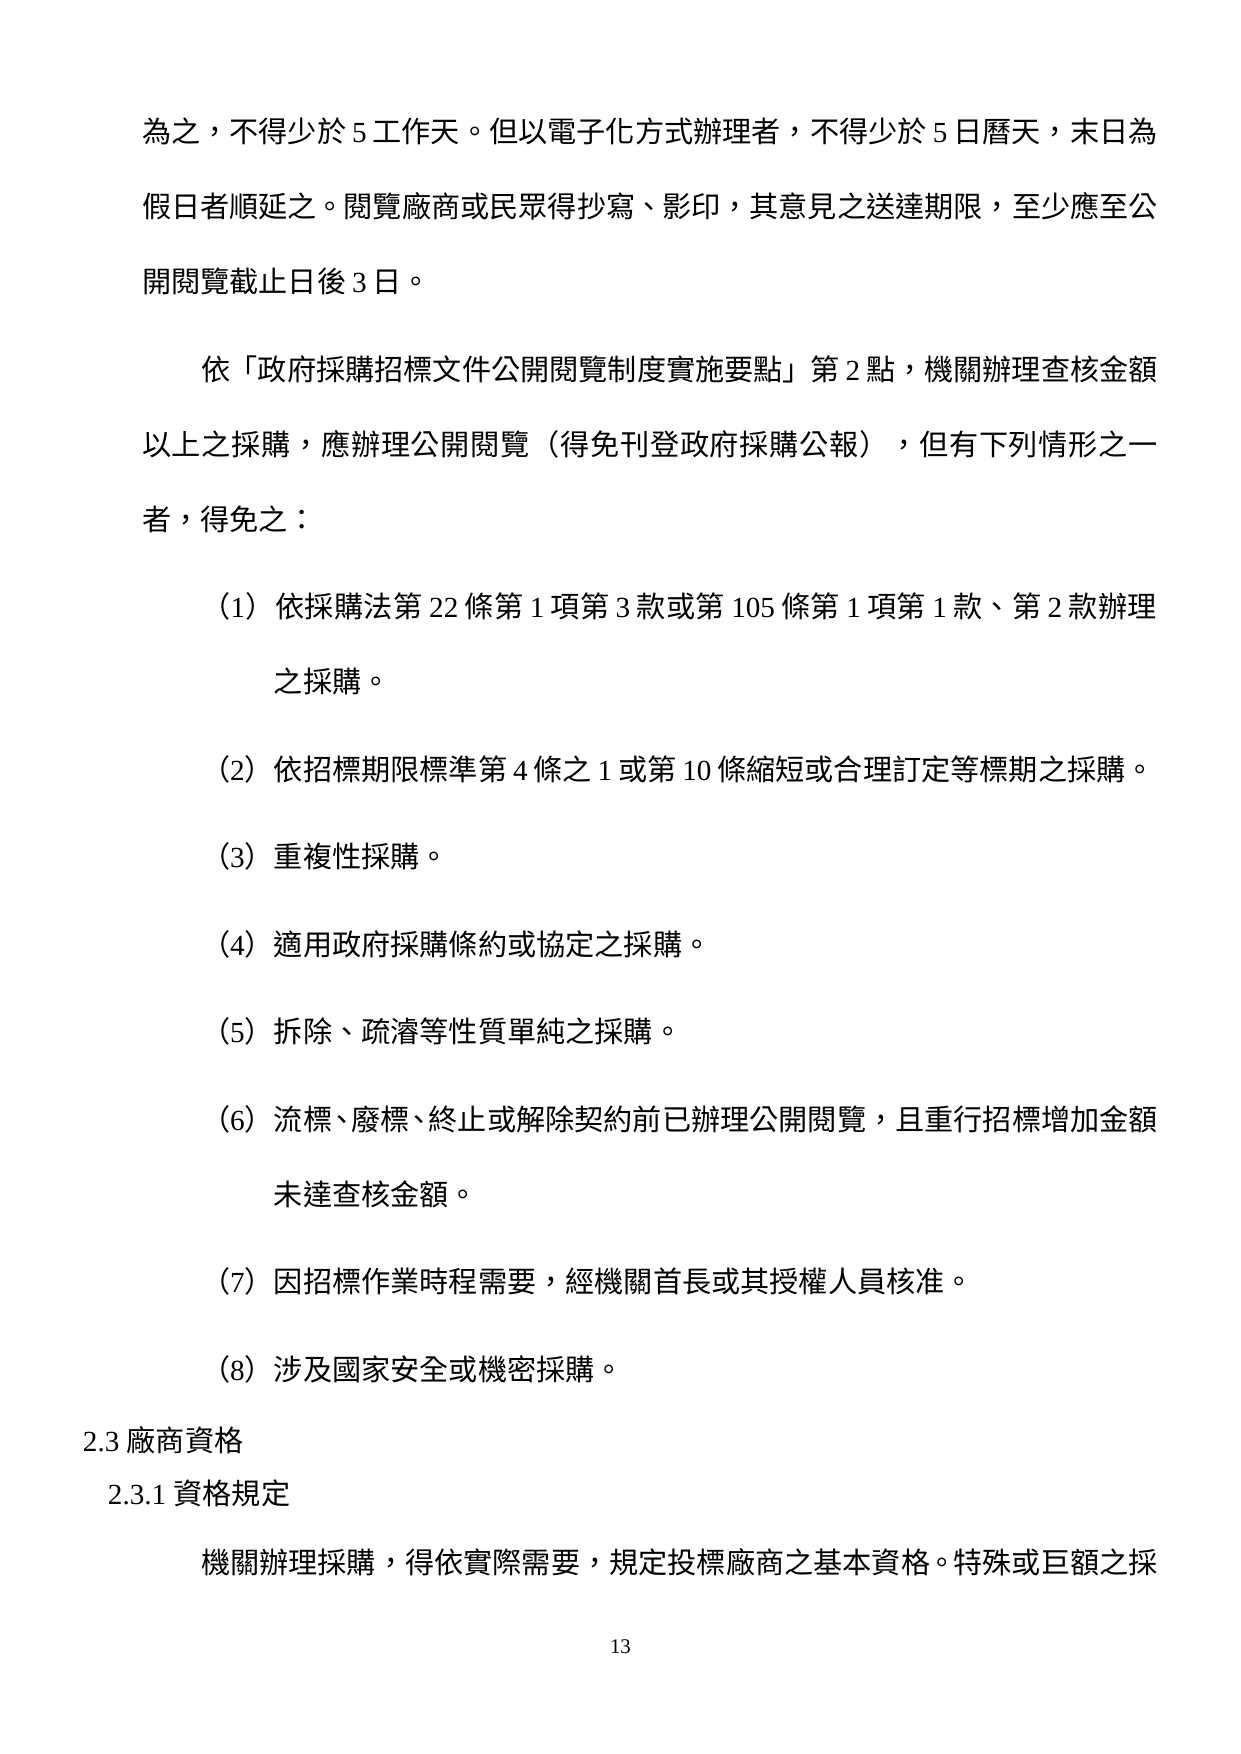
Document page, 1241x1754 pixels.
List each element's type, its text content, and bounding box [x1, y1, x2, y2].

text （1）依採購法第22條第1項第3款或第105條第1項第1款、第2款辦理之採購。 [201, 567, 1157, 717]
text 機關辦理採購，得依實際需要，規定投標廠商之基本資格。特殊或巨額之採 [142, 1523, 1157, 1598]
text 依「政府採購招標文件公開閱覽制度實施要點」第2點，機關辦理查核金額以上之採購，應辦理公開閱覽（得免刊登政府採購公報），但有下列情形之一者，得免之： [142, 330, 1157, 555]
text （3）重複性採購。 [201, 817, 1157, 892]
text （6）流標、廢標、終止或解除契約前已辦理公開閱覽，且重行招標增加金額未達查核金額。 [201, 1080, 1157, 1230]
text （2）依招標期限標準第4條之1或第10條縮短或合理訂定等標期之採購。 [201, 730, 1157, 805]
text 2.3.1 資格規定 [108, 1470, 1157, 1512]
text （4）適用政府採購條約或協定之採購。 [201, 905, 1157, 980]
text （7）因招標作業時程需要，經機關首長或其授權人員核准。 [201, 1242, 1157, 1317]
text 2.3 廠商資格 [83, 1417, 1157, 1460]
text （5）拆除、疏濬等性質單純之採購。 [201, 992, 1157, 1067]
text 機關於公告招標前辦理招標文件之公開閱覽，藉由廠商或民眾之事先檢視，除可使主辦機關在正式招標前，有機會修正或澄清招標文件，減少發生招標及履約爭議外，並可防止藉由招標文件行綁標之不法情事。公開閱覽應於上班時間為之，不得少於5工作天。但以電子化方式辦理者，不得少於5日曆天，末日為假日者順延之。閱覽廠商或民眾得抄寫、影印，其意見之送達期限，至少應至公開閱覽截止日後3日。 [142, 92, 1157, 317]
text （8）涉及國家安全或機密採購。 [201, 1330, 1157, 1405]
